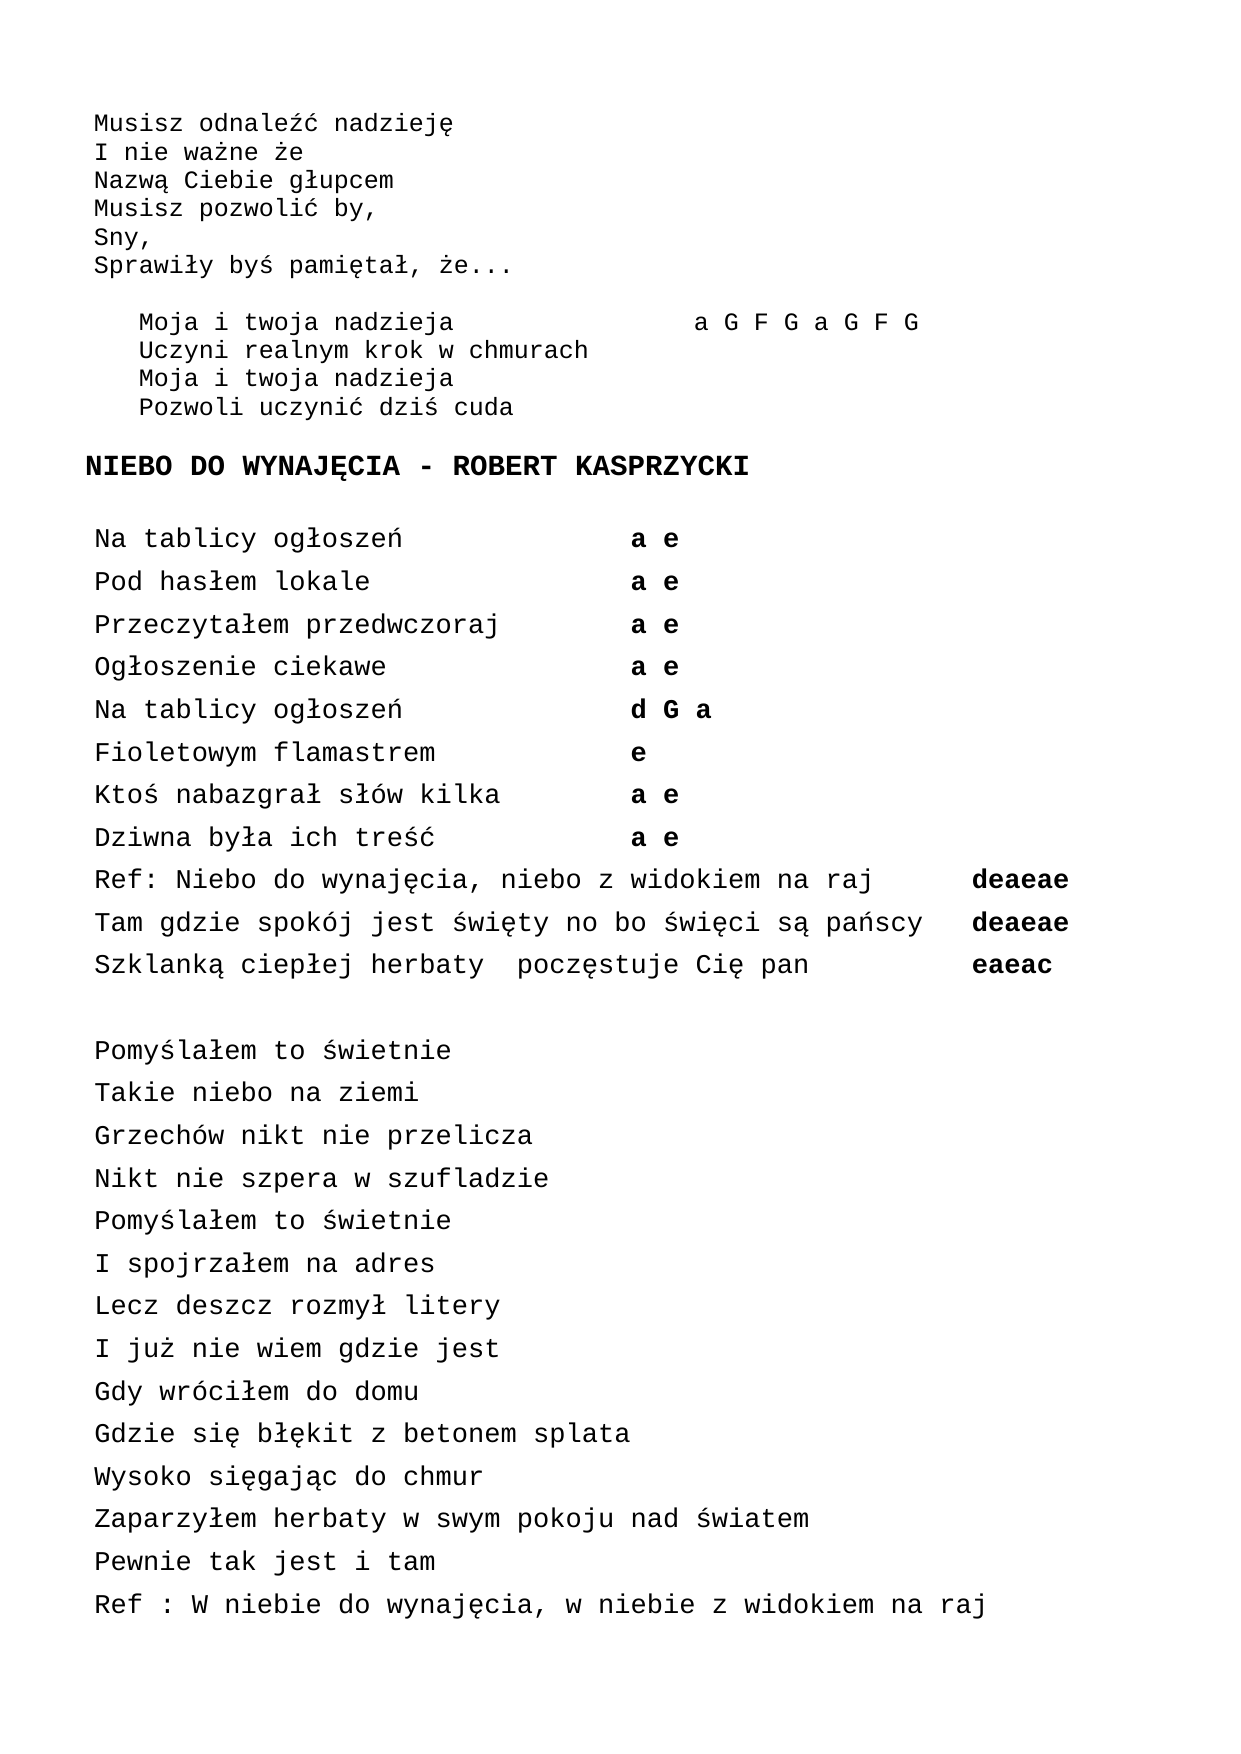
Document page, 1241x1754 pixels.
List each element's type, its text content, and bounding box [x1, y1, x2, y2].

table_header Spróbuj powiedzieć to a G d Nim uwierzysz, że a G Nie warto mówić kocham d Spróbuj uczynić gest Nim uwierzysz, że Nic nie warto robić Nic naprawdę nic nie pomoże a G d Jeśli Ty nie pomożesz dziś miłości Nic naprawdę nic nie pomoże Jeśli Ty nie pomożesz dziś miłości Musisz odnaleźć nadzieję I nie ważne że Nazwą Ciebie głupcem Musisz pozwolić by, Sny, Sprawiły byś pamiętał, że... Moja i twoja nadzieja a G F G a G F G Uczyni realnym krok w chmurach Moja i twoja nadzieja Pozwoli uczynić dziś cuda [86, 80, 1219, 426]
table_header Na tablicy ogłoszeń a e Pod hasłem lokale a e Przeczytałem przedwczoraj a e Ogłoszenie ciekawe a e Na tablicy ogłoszeń d G a Fioletowym flamastrem e Ktoś nabazgrał słów kilka a e Dziwna była ich treść a e Ref: Niebo do wynajęcia, niebo z widokiem na raj deaeae Tam gdzie spokój jest święty no bo święci są pańscy deaeae Szklanką ciepłej herbaty poczęstuje Cię pan eaeac Pomyślałem to świetnie Takie niebo na ziemi Grzechów nikt nie przelicza Nikt nie szpera w szufladzie Pomyślałem to świetnie I spojrzałem na adres Lecz deszcz rozmył litery I już nie wiem gdzie jest Gdy wróciłem do domu Gdzie się błękit z betonem splata Wysoko sięgając do chmur Zaparzyłem herbaty w swym pokoju nad światem Pewnie tak jest i tam Ref : W niebie do wynajęcia, w niebie z widokiem na raj [91, 496, 1178, 1644]
subtitle NIEBO DO WYNAJĘCIA - ROBERT KASPRZYCKI [85, 451, 1182, 484]
